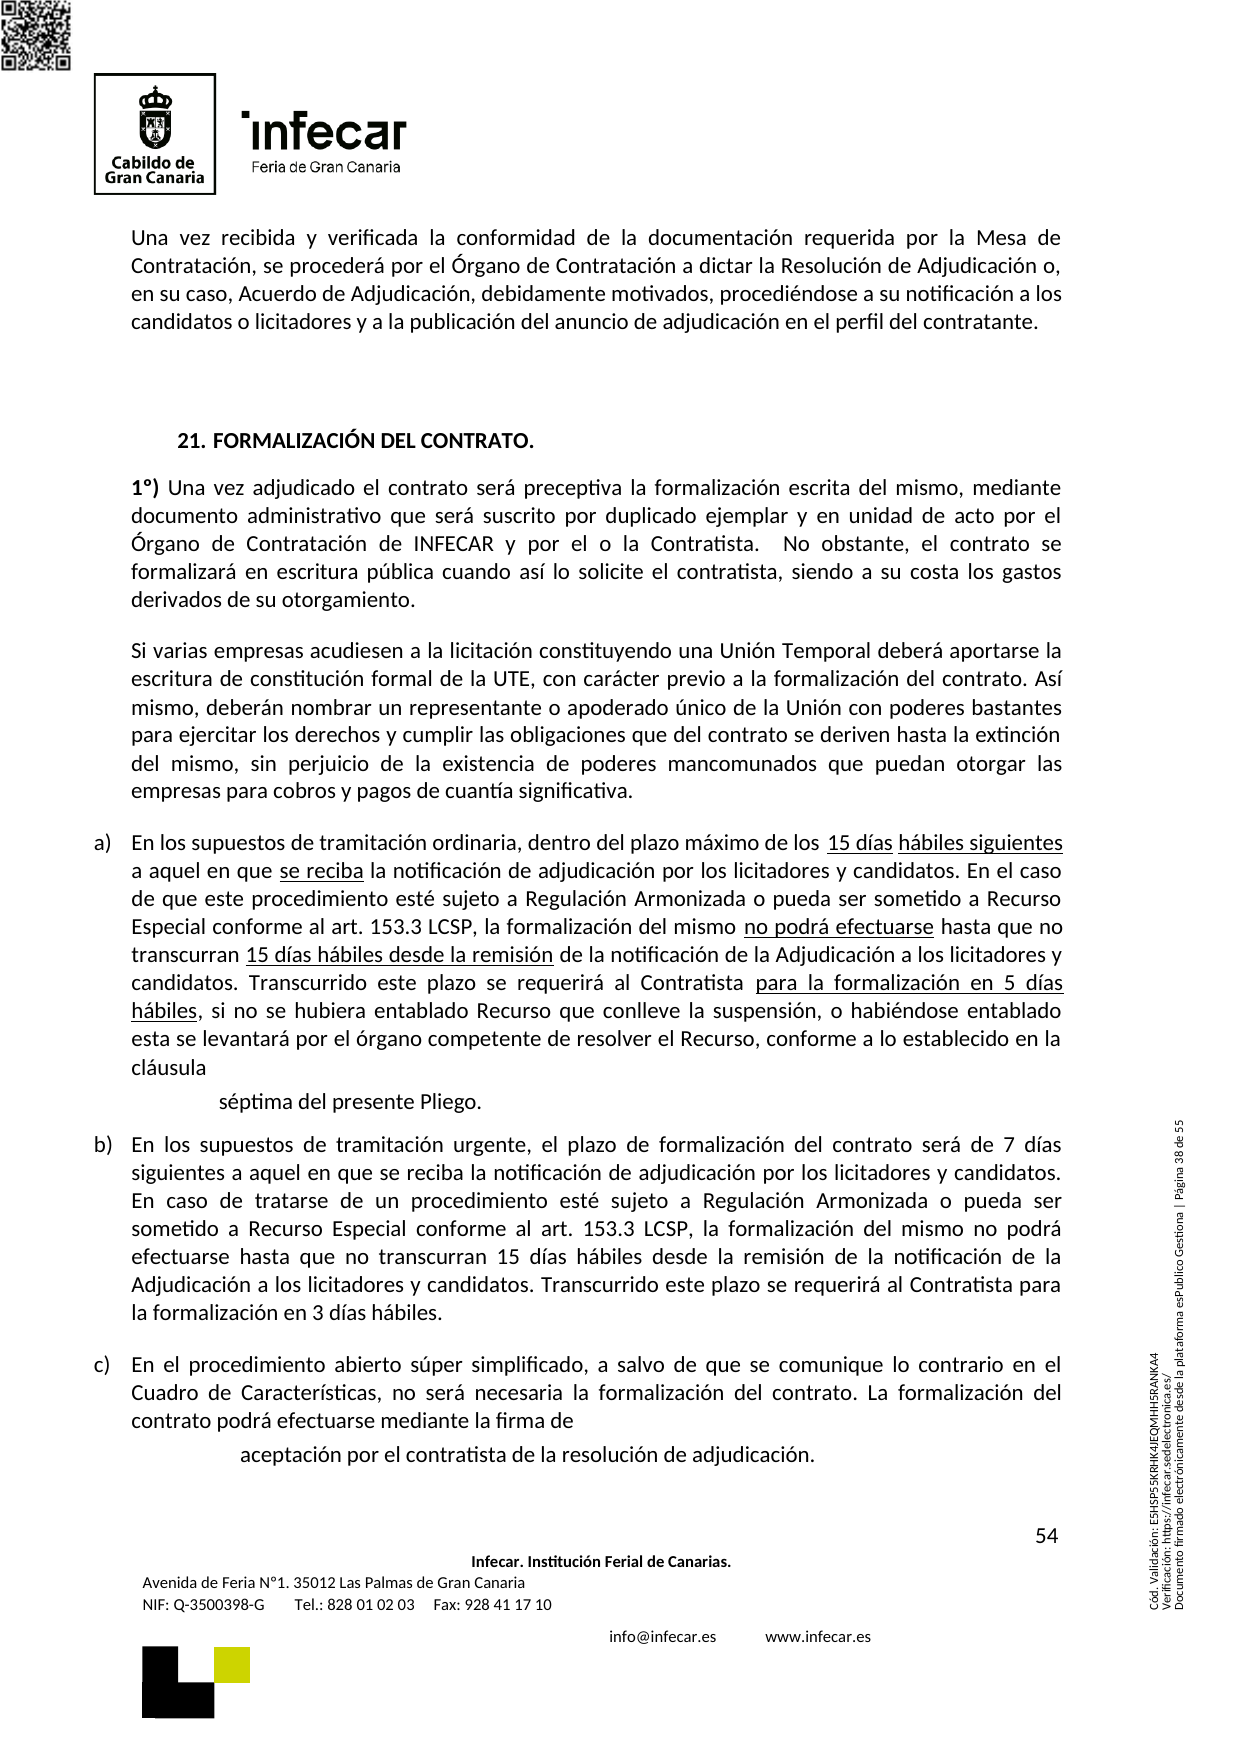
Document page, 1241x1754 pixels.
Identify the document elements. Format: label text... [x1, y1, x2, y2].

list En el procedimiento abierto súper simplificado, a salvo de que se comunique lo contrario en el Cuadro de Características, no será necesaria la formalización del contrato. La formalización del contrato podrá efectuarse mediante la firma de [94, 1350, 1063, 1434]
list En los supuestos de tramitación ordinaria, dentro del plazo máximo de los 15 días hábiles siguientes a aquel en que se reciba la notificación de adjudicación por los licitadores y candidatos. En el caso de que este procedimiento esté sujeto a Regulación Armonizada o pueda ser sometido a Recurso Especial conforme al art. 153.3 LCSP, la formalización del mismo no podrá efectuarse hasta que no transcurran 15 días hábiles desde la remisión de la notificación de la Adjudicación a los licitadores y candidatos. Transcurrido este plazo se requerirá al Contratista para la formalización en 5 días hábiles, si no se hubiera entablado Recurso que conlleve la suspensión, o habiéndose entablado esta se levantará por el órgano competente de resolver el Recurso, conforme a lo establecido en la cláusula [94, 828, 1063, 1081]
text Si varias empresas acudiesen a la licitación constituyendo una Unión Temporal deberá aportarse la escritura de constitución formal de la UTE, con carácter previo a la formalización del contrato. Así mismo, deberán nombrar un representante o apoderado único de la Unión con poderes bastantes para ejercitar los derechos y cumplir las obligaciones que del contrato se deriven hasta la extinción del mismo, sin perjuicio de la existencia de poderes mancomunados que puedan otorgar las empresas para cobros y pagos de cuantía significativa. [131, 637, 1063, 805]
text séptima del presente Pliego. [130, 1087, 1064, 1115]
text 1º) Una vez adjudicado el contrato será preceptiva la formalización escrita del mismo, mediante documento administrativo que será suscrito por duplicado ejemplar y en unidad de acto por el Órgano de Contratación de INFECAR y por el o la Contratista. No obstante, el contrato se formalizará en escritura pública cuando así lo solicite el contratista, siendo a su costa los gastos derivados de su otorgamiento. [131, 473, 1063, 613]
text aceptación por el contratista de la resolución de adjudicación. [130, 1441, 1064, 1469]
text Una vez recibida y verificada la conformidad de la documentación requerida por la Mesa de Contratación, se procederá por el Órgano de Contratación a dictar la Resolución de Adjudicación o, en su caso, Acuerdo de Adjudicación, debidamente motivados, procediéndose a su notificación a los candidatos o licitadores y a la publicación del anuncio de adjudicación en el perfil del contratante. [131, 223, 1063, 335]
text 21. FORMALIZACIÓN DEL CONTRATO. [130, 427, 1064, 455]
list En los supuestos de tramitación urgente, el plazo de formalización del contrato será de 7 días siguientes a aquel en que se reciba la notificación de adjudicación por los licitadores y candidatos. En caso de tratarse de un procedimiento esté sujeto a Regulación Armonizada o pueda ser sometido a Recurso Especial conforme al art. 153.3 LCSP, la formalización del mismo no podrá efectuarse hasta que no transcurran 15 días hábiles desde la remisión de la notificación de la Adjudicación a los licitadores y candidatos. Transcurrido este plazo se requerirá al Contratista para la formalización en 3 días hábiles. [94, 1130, 1063, 1326]
